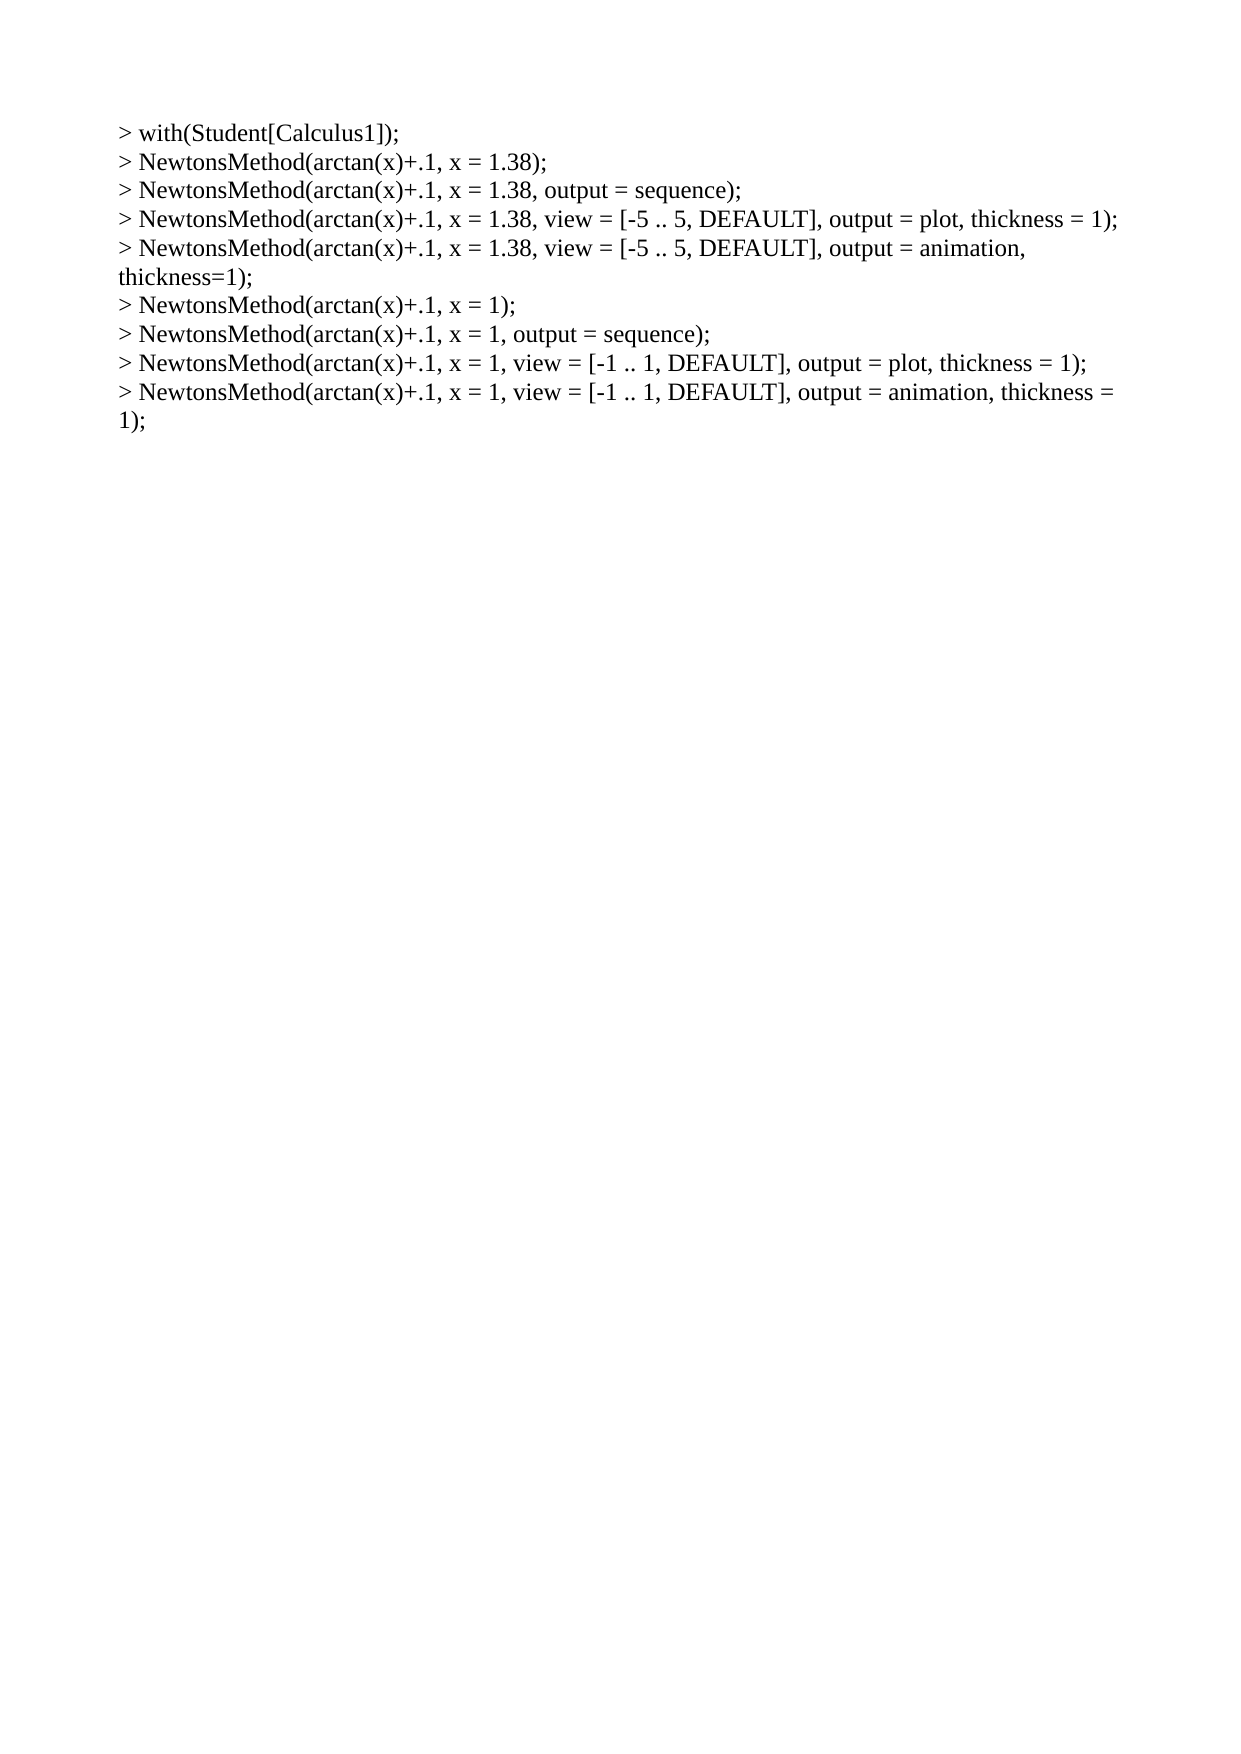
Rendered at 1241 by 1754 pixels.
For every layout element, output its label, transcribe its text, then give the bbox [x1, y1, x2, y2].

text > NewtonsMethod(arctan(x)+.1, x = 1, view = [-1 .. 1, DEFAULT], output = plot, thickness = 1); [118, 348, 1122, 377]
text > NewtonsMethod(arctan(x)+.1, x = 1.38, output = sequence); [118, 176, 1122, 204]
text > NewtonsMethod(arctan(x)+.1, x = 1, output = sequence); [118, 319, 1122, 348]
text > with(Student[Calculus1]); [118, 118, 1122, 147]
text > NewtonsMethod(arctan(x)+.1, x = 1.38, view = [-5 .. 5, DEFAULT], output = animation, thickness=1); [118, 233, 1122, 291]
text > NewtonsMethod(arctan(x)+.1, x = 1); [118, 291, 1122, 319]
text > NewtonsMethod(arctan(x)+.1, x = 1, view = [-1 .. 1, DEFAULT], output = animation, thickness = 1); [118, 377, 1122, 434]
text > NewtonsMethod(arctan(x)+.1, x = 1.38, view = [-5 .. 5, DEFAULT], output = plot, thickness = 1); [118, 204, 1122, 233]
text > NewtonsMethod(arctan(x)+.1, x = 1.38); [118, 147, 1122, 176]
